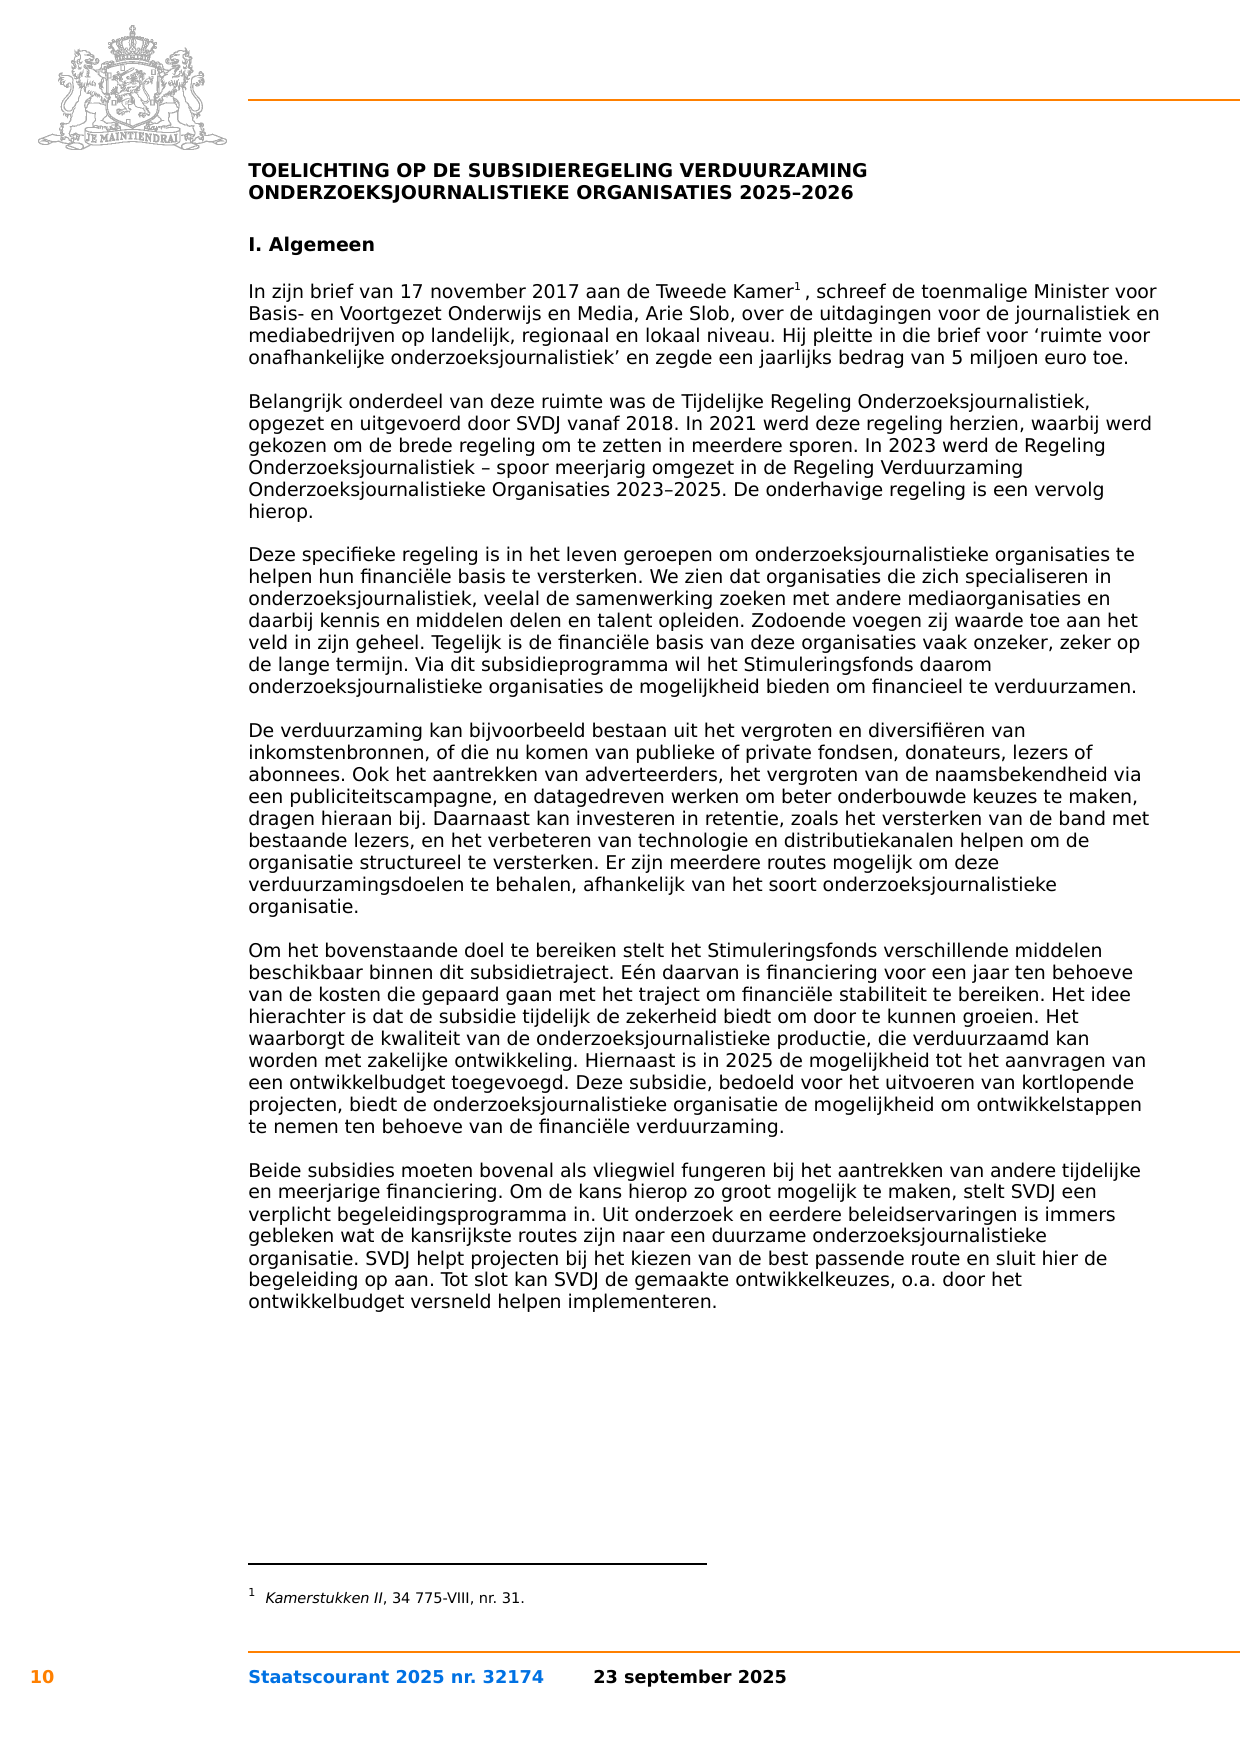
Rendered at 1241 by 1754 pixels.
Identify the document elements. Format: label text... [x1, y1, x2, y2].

text Belangrijk onderdeel van deze ruimte was de Tijdelijke Regeling Onderzoeksjournalistiek, opgezet en uitgevoerd door SVDJ vanaf 2018. In 2021 werd deze regeling herzien, waarbij werd gekozen om de brede regeling om te zetten in meerdere sporen. In 2023 werd de Regeling Onderzoeksjournalistiek – spoor meerjarig omgezet in de Regeling Verduurzaming Onderzoeksjournalistieke Organisaties 2023–2025. De onderhavige regeling is een vervolg hierop. [248, 391, 1163, 522]
text In zijn brief van 17 november 2017 aan de Tweede Kamer, schreef de toenmalige Minister voor Basis- en Voortgezet Onderwijs en Media, Arie Slob, over de uitdagingen voor de journalistiek en mediabedrijven op landelijk, regionaal en lokaal niveau. Hij pleitte in die brief voor ‘ruimte voor onafhankelijke onderzoeksjournalistiek’ en zegde een jaarlijks bedrag van 5 miljoen euro toe. [248, 281, 1163, 369]
text Kamerstukken II, 34 775-VIII, nr. 31. [248, 1586, 1163, 1608]
text Om het bovenstaande doel te bereiken stelt het Stimuleringsfonds verschillende middelen beschikbaar binnen dit subsidietraject. Eén daarvan is financiering voor een jaar ten behoeve van de kosten die gepaard gaan met het traject om financiële stabiliteit te bereiken. Het idee hierachter is dat de subsidie tijdelijk de zekerheid biedt om door te kunnen groeien. Het waarborgt de kwaliteit van de onderzoeksjournalistieke productie, die verduurzaamd kan worden met zakelijke ontwikkeling. Hiernaast is in 2025 de mogelijkheid tot het aanvragen van een ontwikkelbudget toegevoegd. Deze subsidie, bedoeld voor het uitvoeren van kortlopende projecten, biedt de onderzoeksjournalistieke organisatie de mogelijkheid om ontwikkelstappen te nemen ten behoeve van de financiële verduurzaming. [248, 940, 1163, 1138]
text De verduurzaming kan bijvoorbeeld bestaan uit het vergroten en diversifiëren van inkomstenbronnen, of die nu komen van publieke of private fondsen, donateurs, lezers of abonnees. Ook het aantrekken van adverteerders, het vergroten van de naamsbekendheid via een publiciteitscampagne, en datagedreven werken om beter onderbouwde keuzes te maken, dragen hieraan bij. Daarnaast kan investeren in retentie, zoals het versterken van de band met bestaande lezers, en het verbeteren van technologie en distributiekanalen helpen om de organisatie structureel te versterken. Er zijn meerdere routes mogelijk om deze verduurzamingsdoelen te behalen, afhankelijk van het soort onderzoeksjournalistieke organisatie. [248, 720, 1163, 918]
subtitle I. Algemeen [248, 234, 1163, 256]
picture [38, 25, 227, 150]
subtitle TOELICHTING OP DE SUBSIDIEREGELING VERDUURZAMING ONDERZOEKSJOURNALISTIEKE ORGANISATIES 2025–2026 [248, 160, 1163, 204]
text Deze specifieke regeling is in het leven geroepen om onderzoeksjournalistieke organisaties te helpen hun financiële basis te versterken. We zien dat organisaties die zich specialiseren in onderzoeksjournalistiek, veelal de samenwerking zoeken met andere mediaorganisaties en daarbij kennis en middelen delen en talent opleiden. Zodoende voegen zij waarde toe aan het veld in zijn geheel. Tegelijk is de financiële basis van deze organisaties vaak onzeker, zeker op de lange termijn. Via dit subsidieprogramma wil het Stimuleringsfonds daarom onderzoeksjournalistieke organisaties de mogelijkheid bieden om financieel te verduurzamen. [248, 544, 1163, 698]
text Beide subsidies moeten bovenal als vliegwiel fungeren bij het aantrekken van andere tijdelijke en meerjarige financiering. Om de kans hierop zo groot mogelijk te maken, stelt SVDJ een verplicht begeleidingsprogramma in. Uit onderzoek en eerdere beleidservaringen is immers gebleken wat de kansrijkste routes zijn naar een duurzame onderzoeksjournalistieke organisatie. SVDJ helpt projecten bij het kiezen van de best passende route en sluit hier de begeleiding op aan. Tot slot kan SVDJ de gemaakte ontwikkelkeuzes, o.a. door het ontwikkelbudget versneld helpen implementeren. [248, 1159, 1163, 1313]
